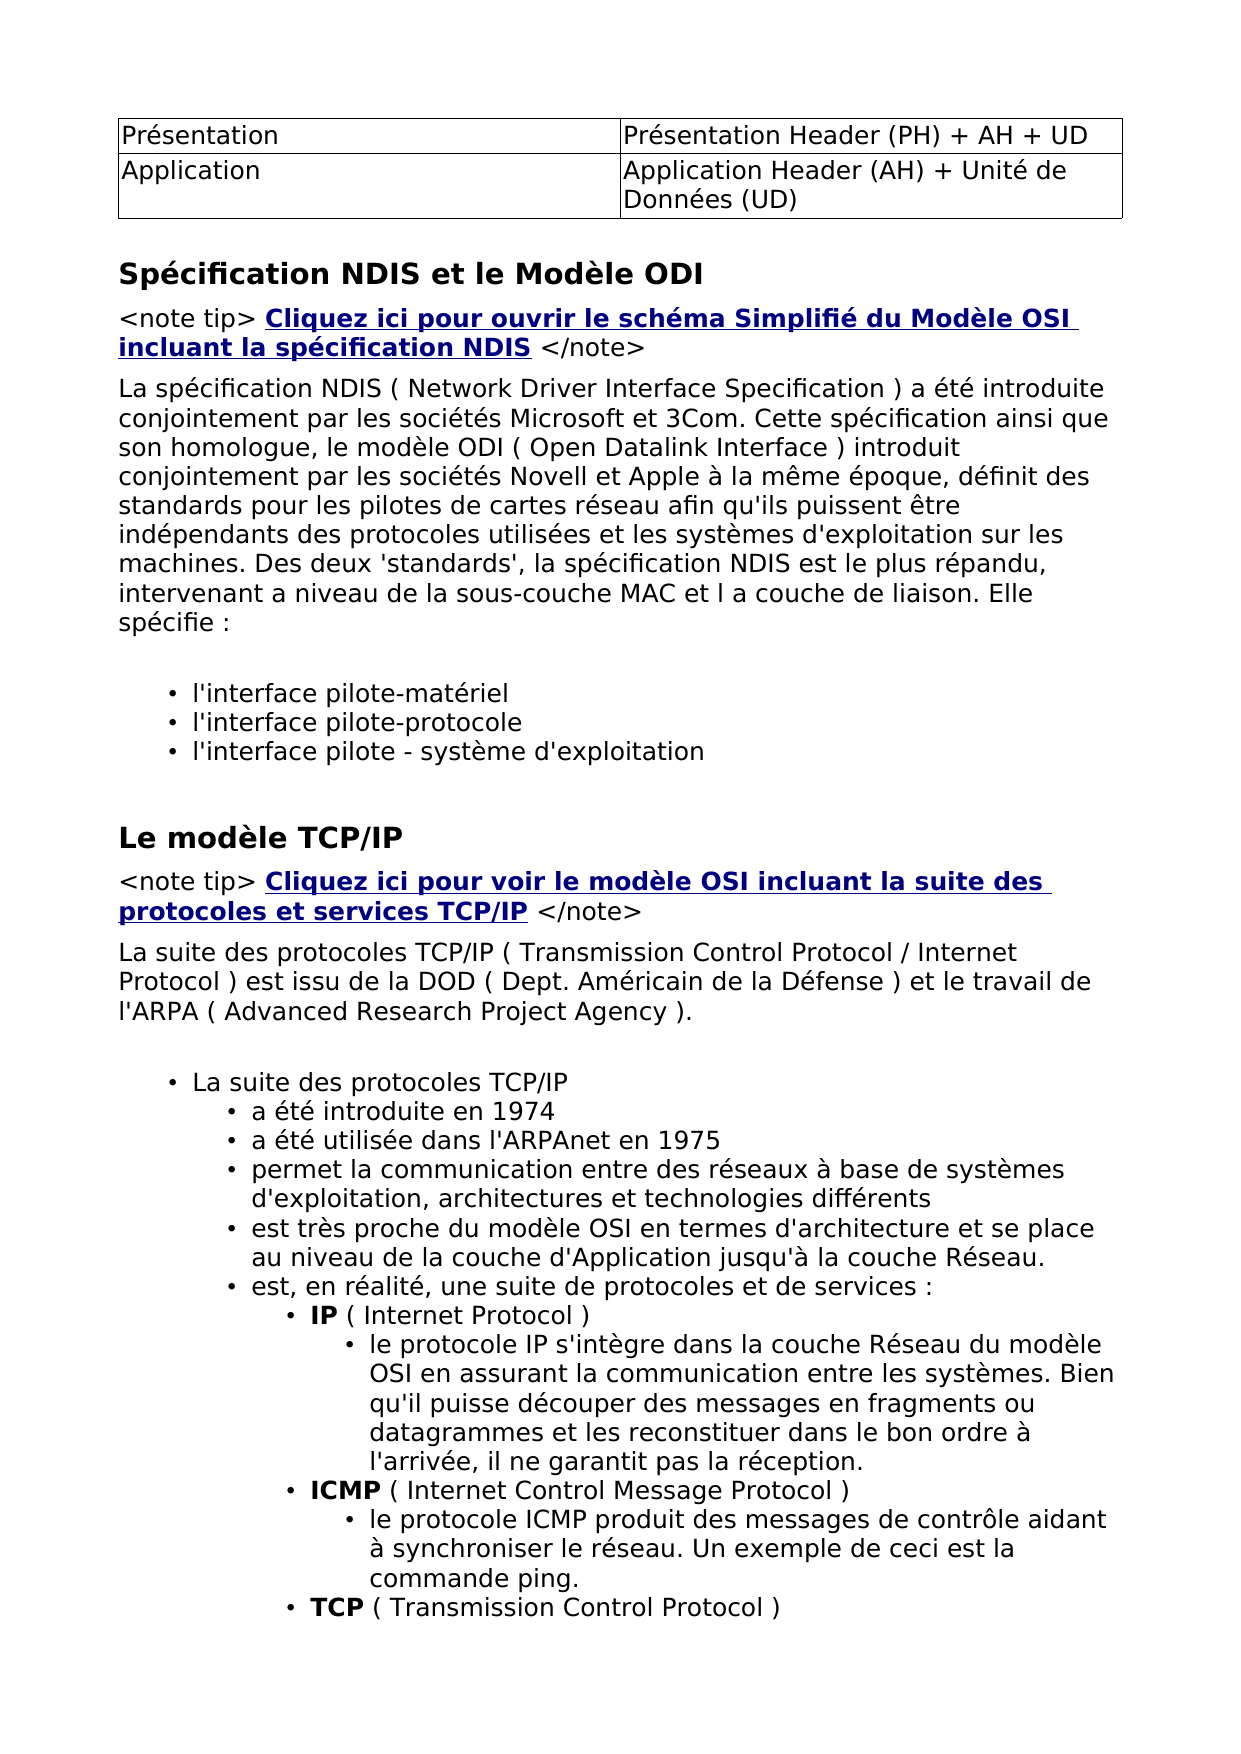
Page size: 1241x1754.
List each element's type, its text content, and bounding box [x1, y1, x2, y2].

text <note tip> Cliquez ici pour voir le modèle OSI incluant la suite des protocoles et services TCP/IP </note> [118, 868, 1122, 926]
table_cell Présentation Header (PH) + AH + UD [621, 119, 1122, 153]
list IP ( Internet Protocol ) [295, 1301, 1122, 1330]
list le protocole IP s'intègre dans la couche Réseau du modèle OSI en assurant la communication entre les systèmes. Bien qu'il puisse découper des messages en fragments ou datagrammes et les reconstituer dans le bon ordre à l'arrivée, il ne garantit pas la réception. [354, 1330, 1122, 1476]
text La spécification NDIS ( Network Driver Interface Specification ) a été introduite conjointement par les sociétés Microsoft et 3Com. Cette spécification ainsi que son homologue, le modèle ODI ( Open Datalink Interface ) introduit conjointement par les sociétés Novell et Apple à la même époque, définit des standards pour les pilotes de cartes réseau afin qu'ils puissent être indépendants des protocoles utilisées et les systèmes d'exploitation sur les machines. Des deux 'standards', la spécification NDIS est le plus répandu, intervenant a niveau de la sous-couche MAC et l a couche de liaison. Elle spécifie : [118, 375, 1122, 637]
list a été introduite en 1974 [236, 1097, 1122, 1126]
subtitle Le modèle TCP/IP [118, 821, 1122, 855]
list l'interface pilote - système d'exploitation [177, 737, 1122, 767]
subtitle Spécification NDIS et le Modèle ODI [118, 257, 1122, 291]
list est très proche du modèle OSI en termes d'architecture et se place au niveau de la couche d'Application jusqu'à la couche Réseau. [236, 1214, 1122, 1272]
list TCP ( Transmission Control Protocol ) [295, 1593, 1122, 1622]
list a été utilisée dans l'ARPAnet en 1975 [236, 1126, 1122, 1155]
list est, en réalité, une suite de protocoles et de services : [236, 1272, 1122, 1301]
list l'interface pilote-matériel [177, 679, 1122, 708]
list le protocole ICMP produit des messages de contrôle aidant à synchroniser le réseau. Un exemple de ceci est la commande ping. [354, 1505, 1122, 1593]
text <note tip> Cliquez ici pour ouvrir le schéma Simplifié du Modèle OSI incluant la spécification NDIS </note> [118, 304, 1122, 362]
table_cell Application [119, 154, 620, 217]
list La suite des protocoles TCP/IP [177, 1068, 1122, 1097]
table_cell Application Header (AH) + Unité de Données (UD) [621, 154, 1122, 217]
list ICMP ( Internet Control Message Protocol ) [295, 1476, 1122, 1505]
text La suite des protocoles TCP/IP ( Transmission Control Protocol / Internet Protocol ) est issu de la DOD ( Dept. Américain de la Défense ) et le travail de l'ARPA ( Advanced Research Project Agency ). [118, 938, 1122, 1026]
list l'interface pilote-protocole [177, 708, 1122, 737]
list permet la communication entre des réseaux à base de systèmes d'exploitation, architectures et technologies différents [236, 1155, 1122, 1214]
table_cell Présentation [119, 119, 620, 153]
